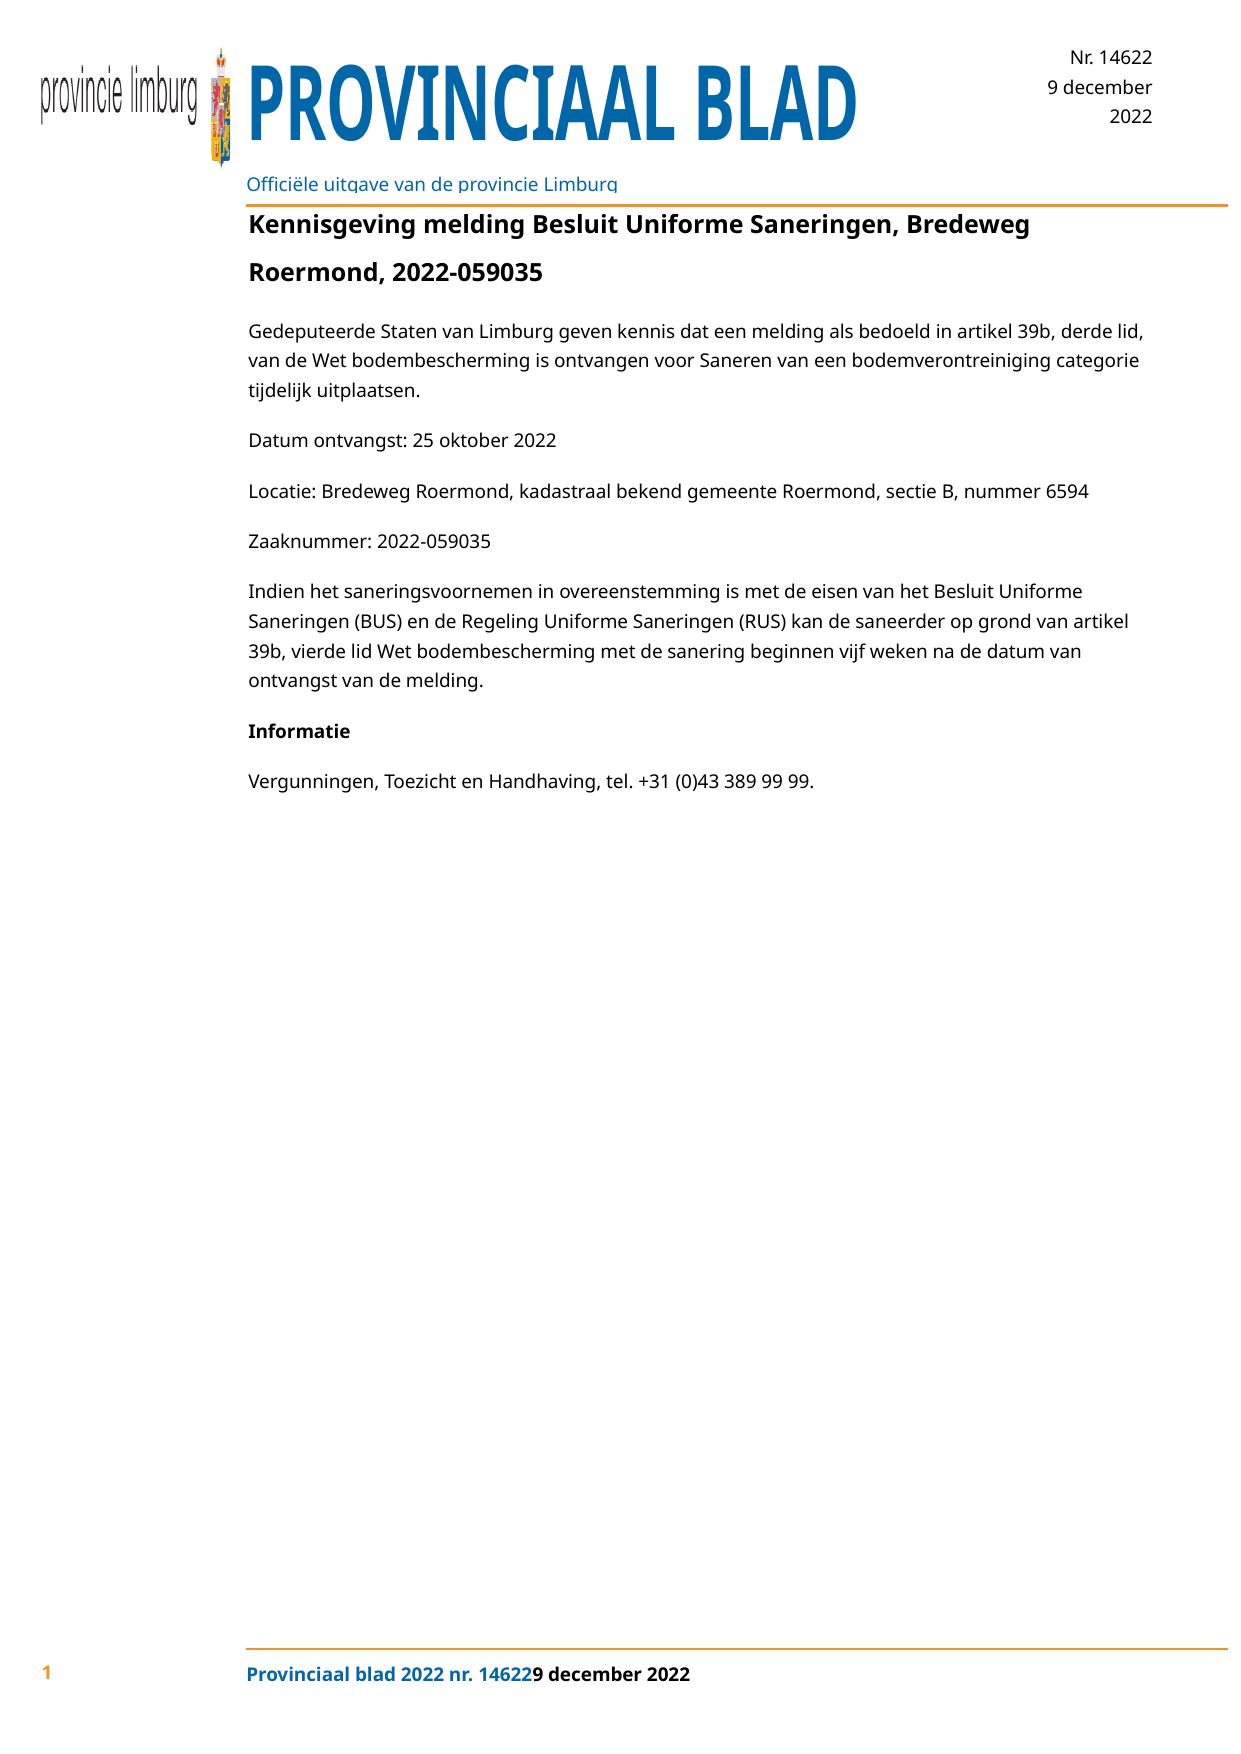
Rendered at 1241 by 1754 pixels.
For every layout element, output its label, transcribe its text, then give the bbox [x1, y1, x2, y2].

text Datum ontvangst: 25 oktober 2022 [248, 427, 1152, 453]
picture [41, 47, 231, 172]
text Vergunningen, Toezicht en Handhaving, tel. +31 (0)43 389 99 99. [248, 768, 1152, 794]
text Locatie: Bredeweg Roermond, kadastraal bekend gemeente Roermond, sectie B, nummer 6594 [248, 478, 1152, 504]
text Zaaknummer: 2022-059035 [248, 528, 1152, 554]
text Informatie [248, 718, 1152, 744]
text Indien het saneringsvoornemen in overeenstemming is met de eisen van het Besluit Uniforme Saneringen (BUS) en de Regeling Uniforme Saneringen (RUS) kan de saneerder op grond van artikel 39b, vierde lid Wet bodembescherming met de sanering beginnen vijf weken na de datum van ontvangst van de melding. [248, 579, 1152, 693]
text Gedeputeerde Staten van Limburg geven kennis dat een melding als bedoeld in artikel 39b, derde lid, van de Wet bodembescherming is ontvangen voor Saneren van een bodemverontreiniging categorie tijdelijk uitplaatsen. [248, 318, 1152, 403]
text Kennisgeving melding Besluit Uniforme Saneringen, Bredeweg Roermond, 2022-059035 [248, 207, 1152, 288]
